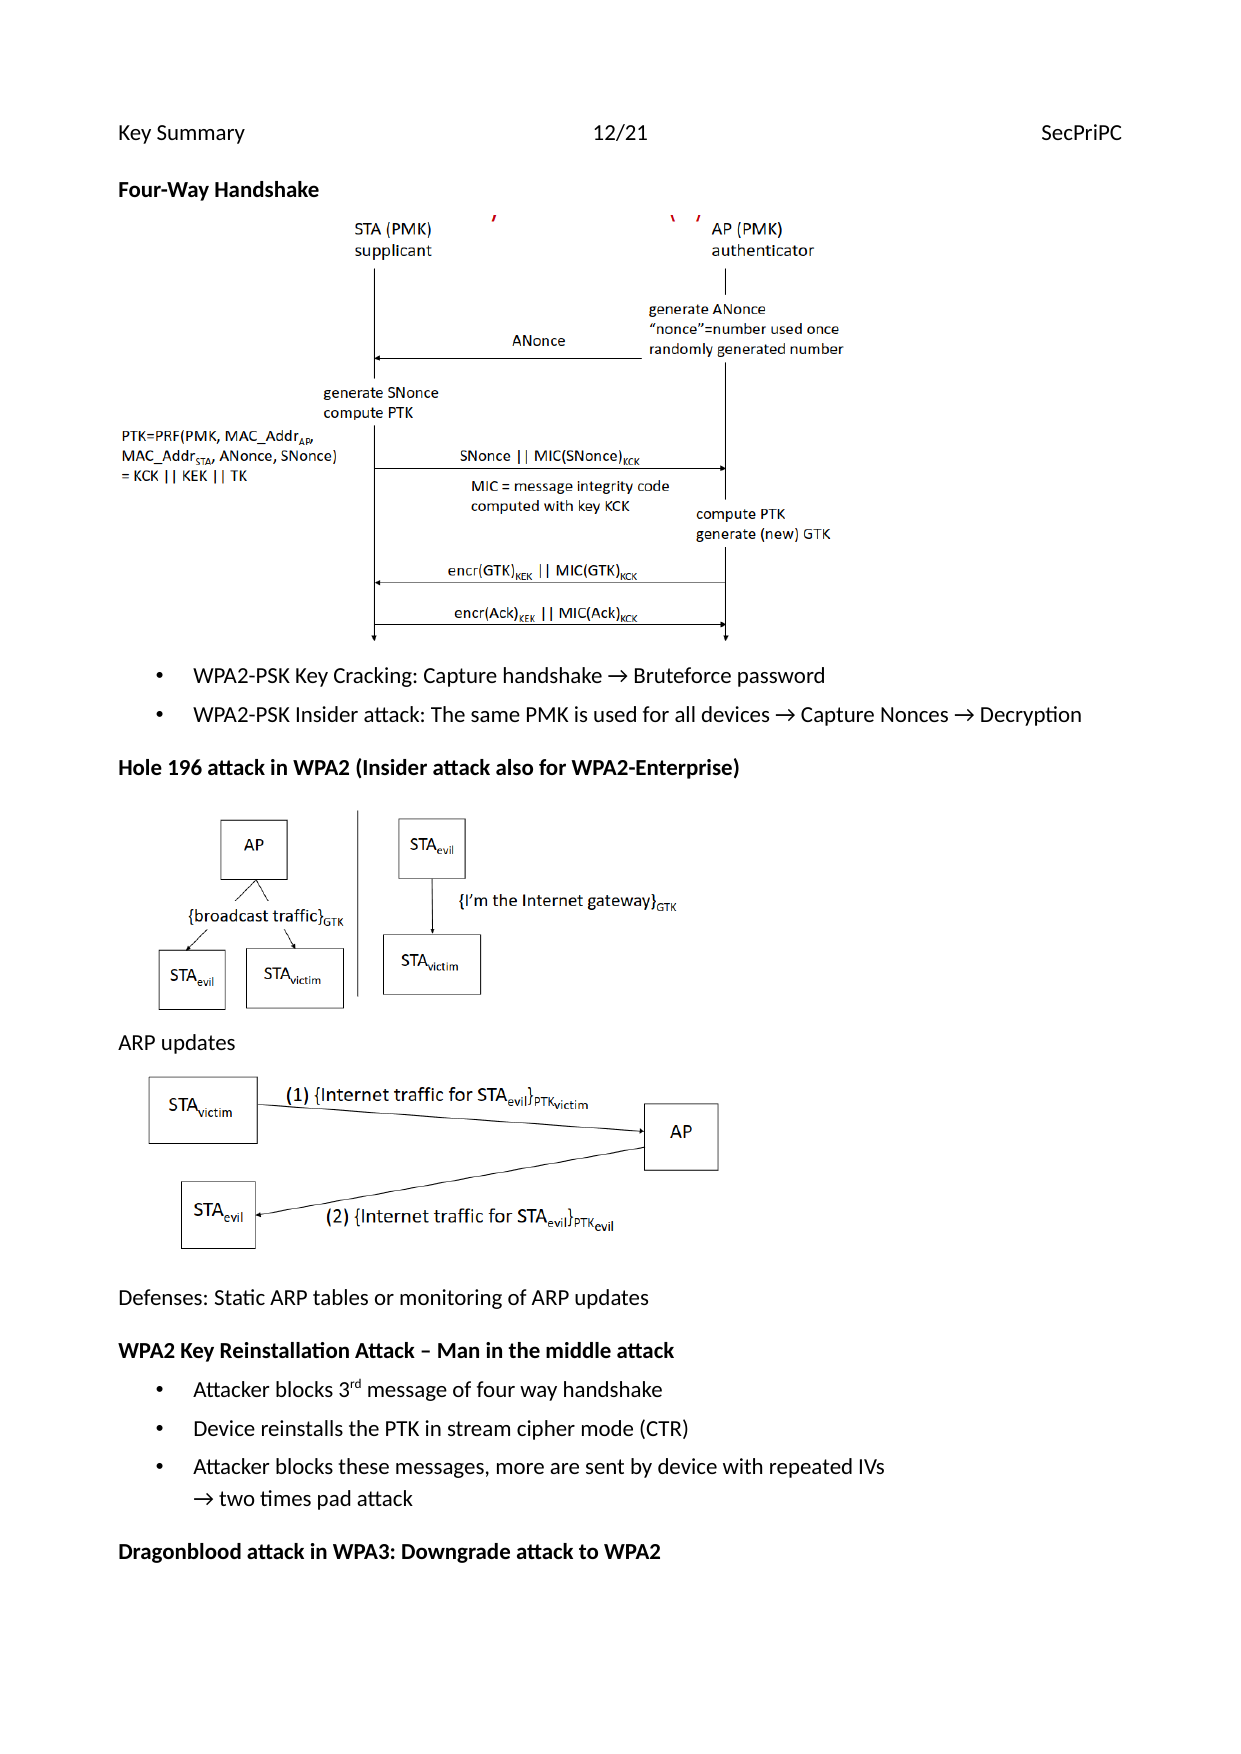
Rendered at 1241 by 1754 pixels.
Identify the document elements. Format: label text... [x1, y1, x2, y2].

subtitle Four-Way Handshake [118, 176, 1122, 204]
subtitle Hole 196 attack in WPA2 (Insider attack also for WPA2-Enterprise) [118, 753, 1122, 781]
subtitle Dragonblood attack in WPA3: Downgrade attack to WPA2 [118, 1537, 1122, 1565]
list WPA2-PSK Key Cracking: Capture handshake → Bruteforce password [156, 662, 1122, 689]
list Attacker blocks 3rd message of four way handshake [156, 1376, 1122, 1404]
text ARP updates [118, 1028, 1122, 1057]
list Attacker blocks these messages, more are sent by device with repeated IVs → two times pad attack [156, 1452, 1122, 1512]
picture [118, 1066, 735, 1254]
picture [118, 215, 869, 641]
list Device reinstalls the PTK in stream cipher mode (CTR) [156, 1414, 1122, 1442]
subtitle WPA2 Key Reinstallation Attack – Man in the middle attack [118, 1336, 1122, 1364]
list WPA2-PSK Insider attack: The same PMK is used for all devices → Capture Nonces → Decryption [156, 700, 1122, 728]
picture [118, 792, 693, 1019]
text Defenses: Static ARP tables or monitoring of ARP updates [118, 1283, 1122, 1311]
